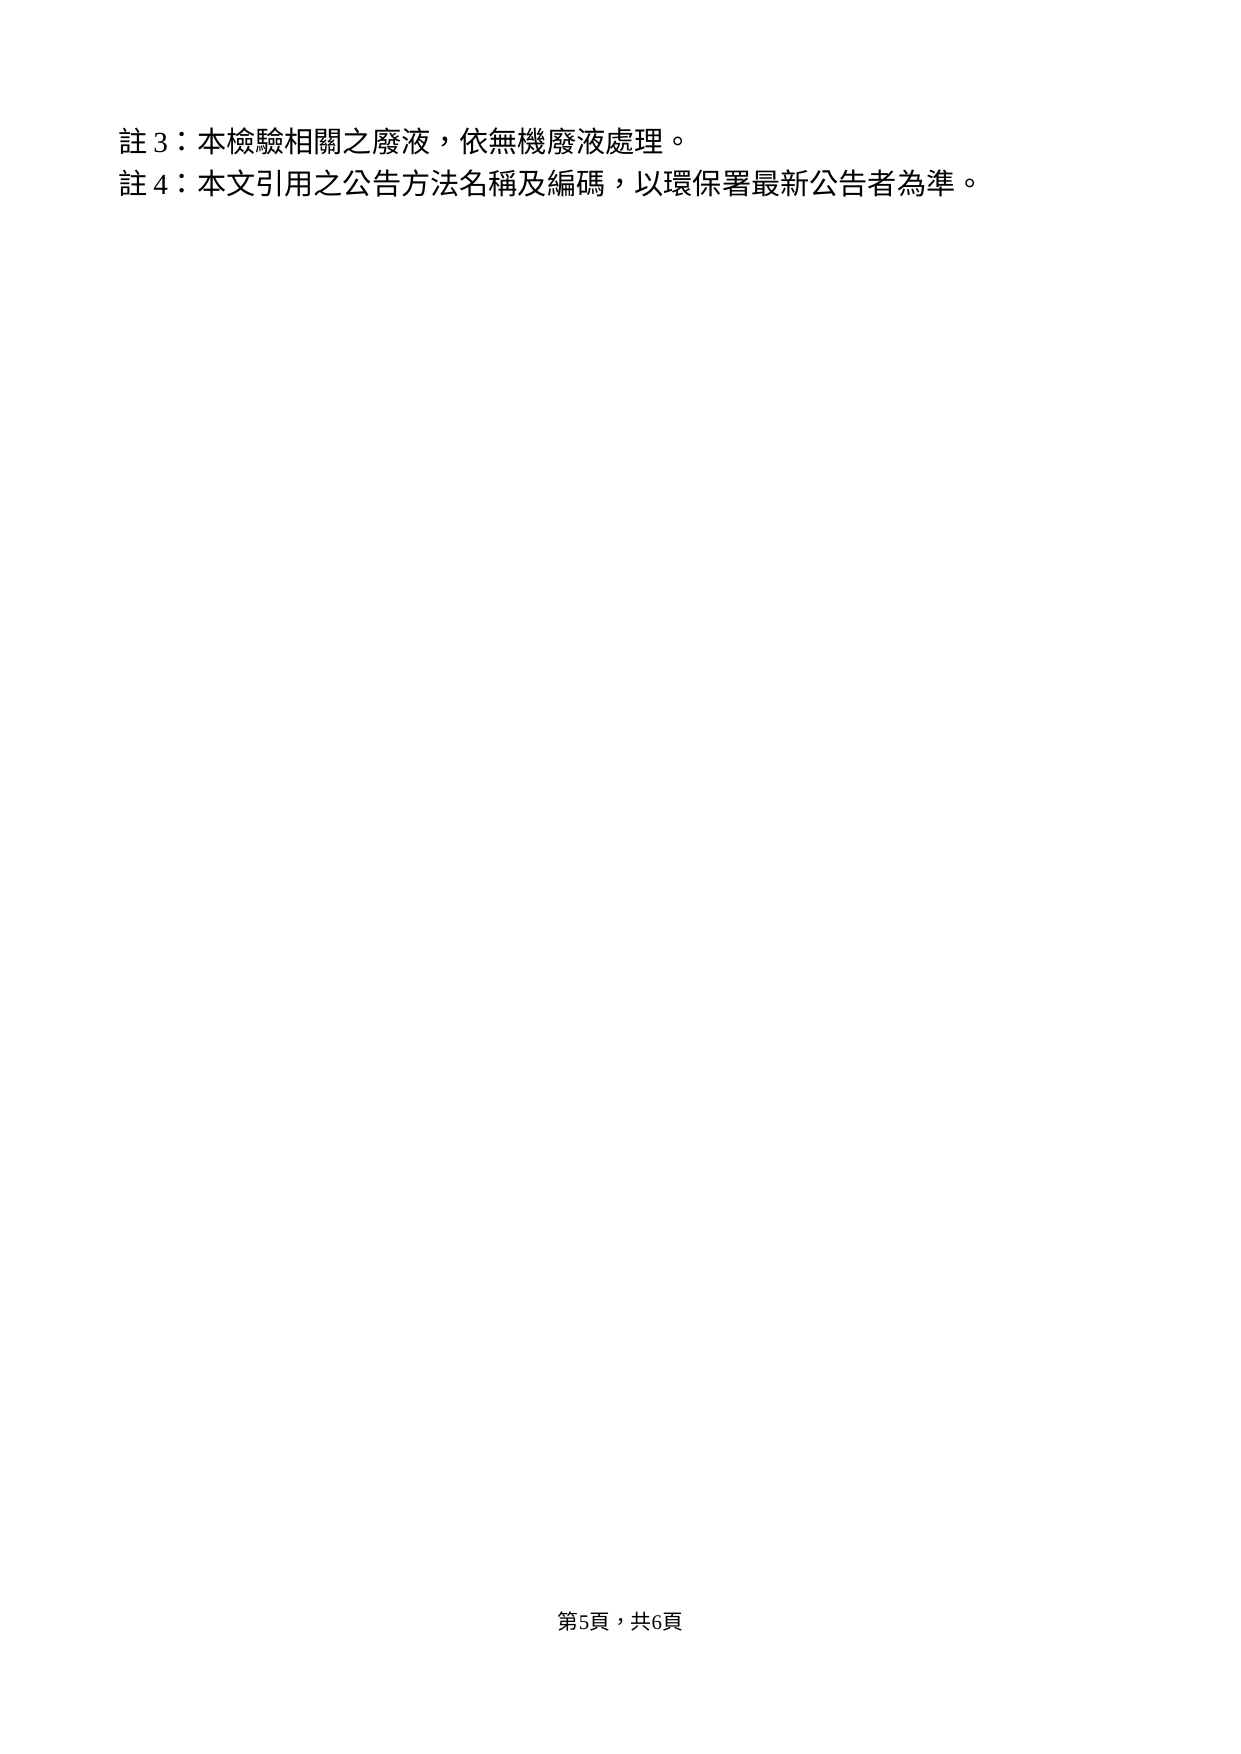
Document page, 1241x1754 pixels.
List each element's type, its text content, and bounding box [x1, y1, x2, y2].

text 註4：本文引用之公告方法名稱及編碼，以環保署最新公告者為準。 [118, 160, 1122, 203]
text 註3：本檢驗相關之廢液，依無機廢液處理。 [118, 118, 1122, 160]
